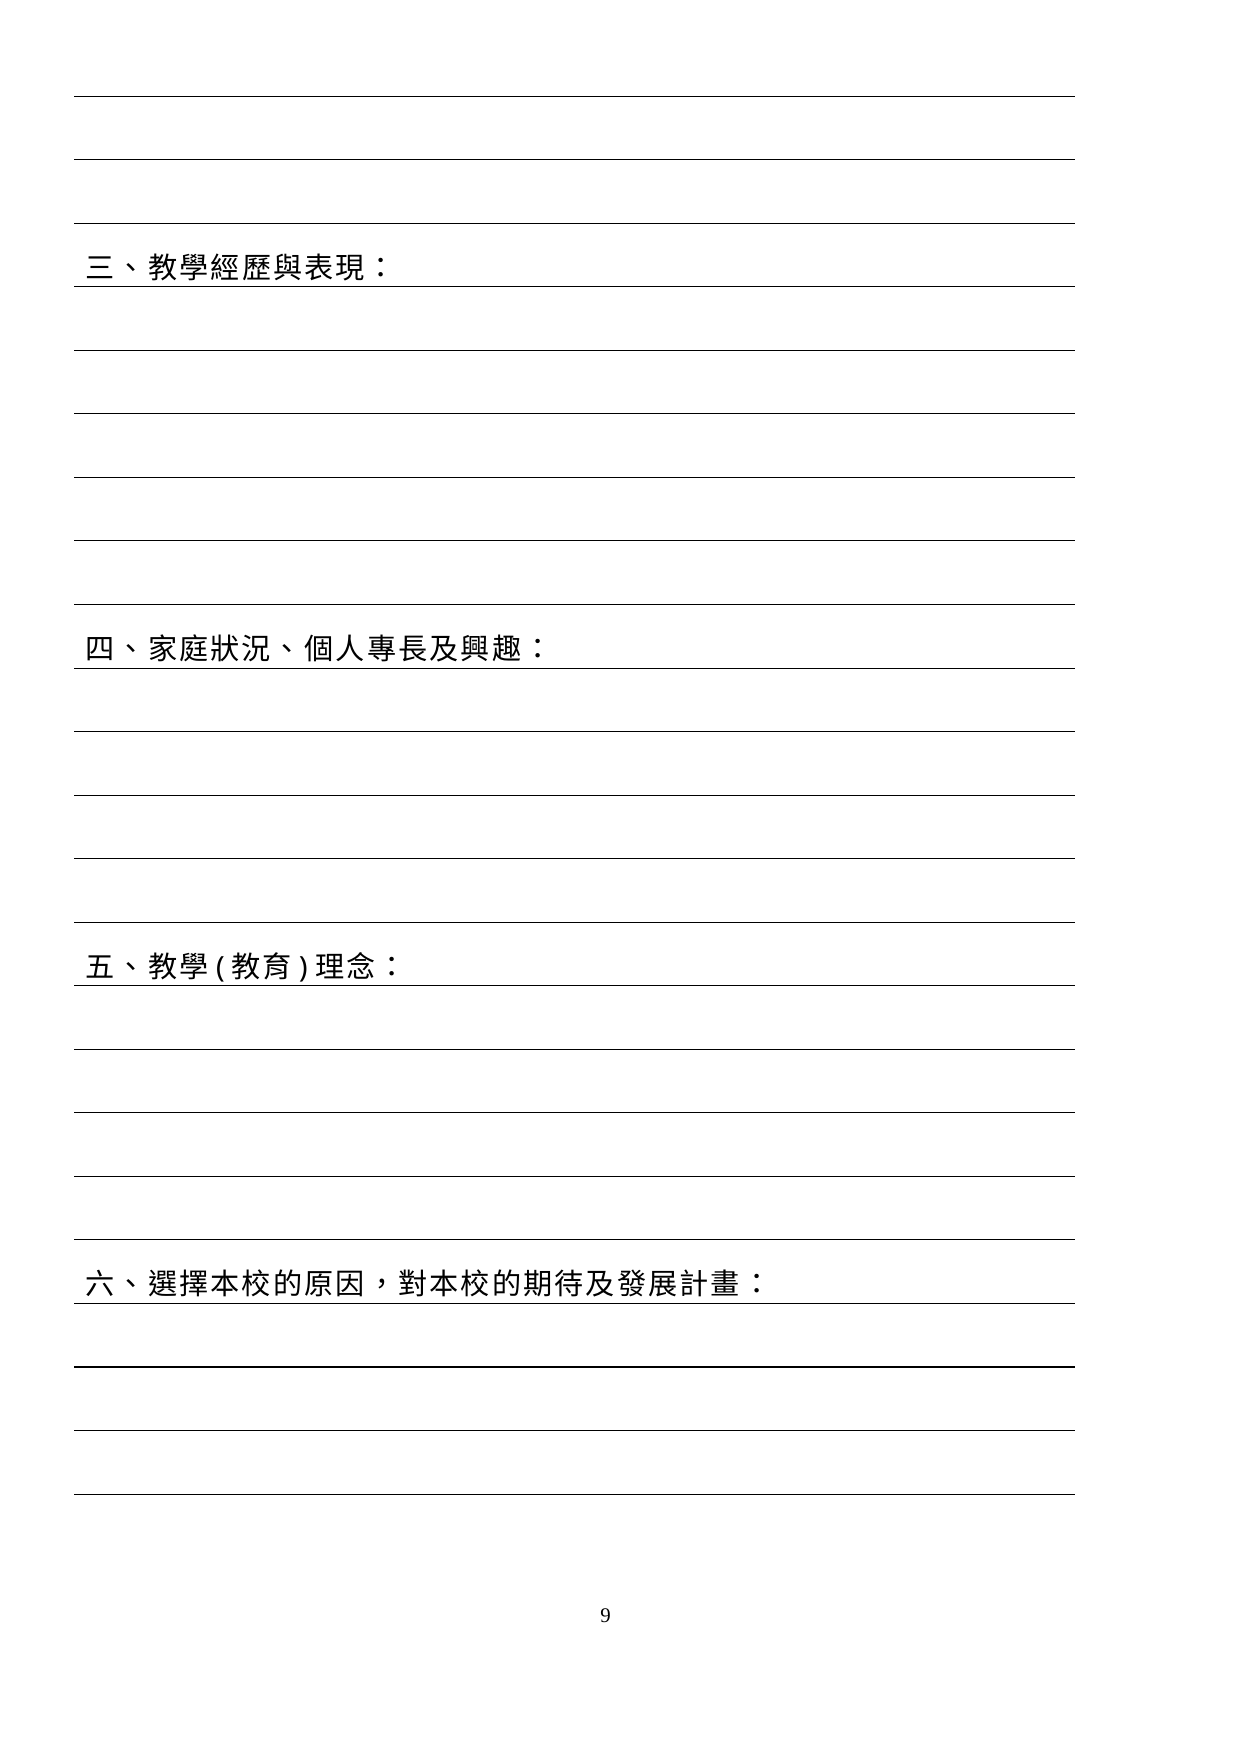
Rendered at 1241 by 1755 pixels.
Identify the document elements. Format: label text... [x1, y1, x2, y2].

table_cell [74, 796, 1075, 858]
table_cell [74, 1177, 1075, 1239]
table_cell 四、家庭狀況、個人專長及興趣： [74, 605, 1075, 667]
table_cell 三、教學經歷與表現： [74, 224, 1075, 286]
table_cell [74, 541, 1075, 604]
table_cell [74, 1304, 1075, 1366]
table_cell [74, 414, 1075, 477]
table_cell [74, 859, 1075, 922]
table_cell [74, 1113, 1075, 1176]
table_cell [74, 97, 1075, 159]
table_cell [74, 160, 1075, 223]
table_cell [74, 287, 1075, 350]
table_cell 五、教學(教育)理念： [74, 923, 1075, 985]
table_cell [74, 1050, 1075, 1112]
table_cell [74, 478, 1075, 540]
table_cell [74, 1368, 1075, 1430]
table_cell [74, 669, 1075, 731]
table_cell [74, 986, 1075, 1049]
table_cell [74, 1431, 1075, 1493]
table_cell 六、選擇本校的原因，對本校的期待及發展計畫： [74, 1240, 1075, 1303]
table_cell [74, 732, 1075, 794]
table_cell [74, 351, 1075, 413]
